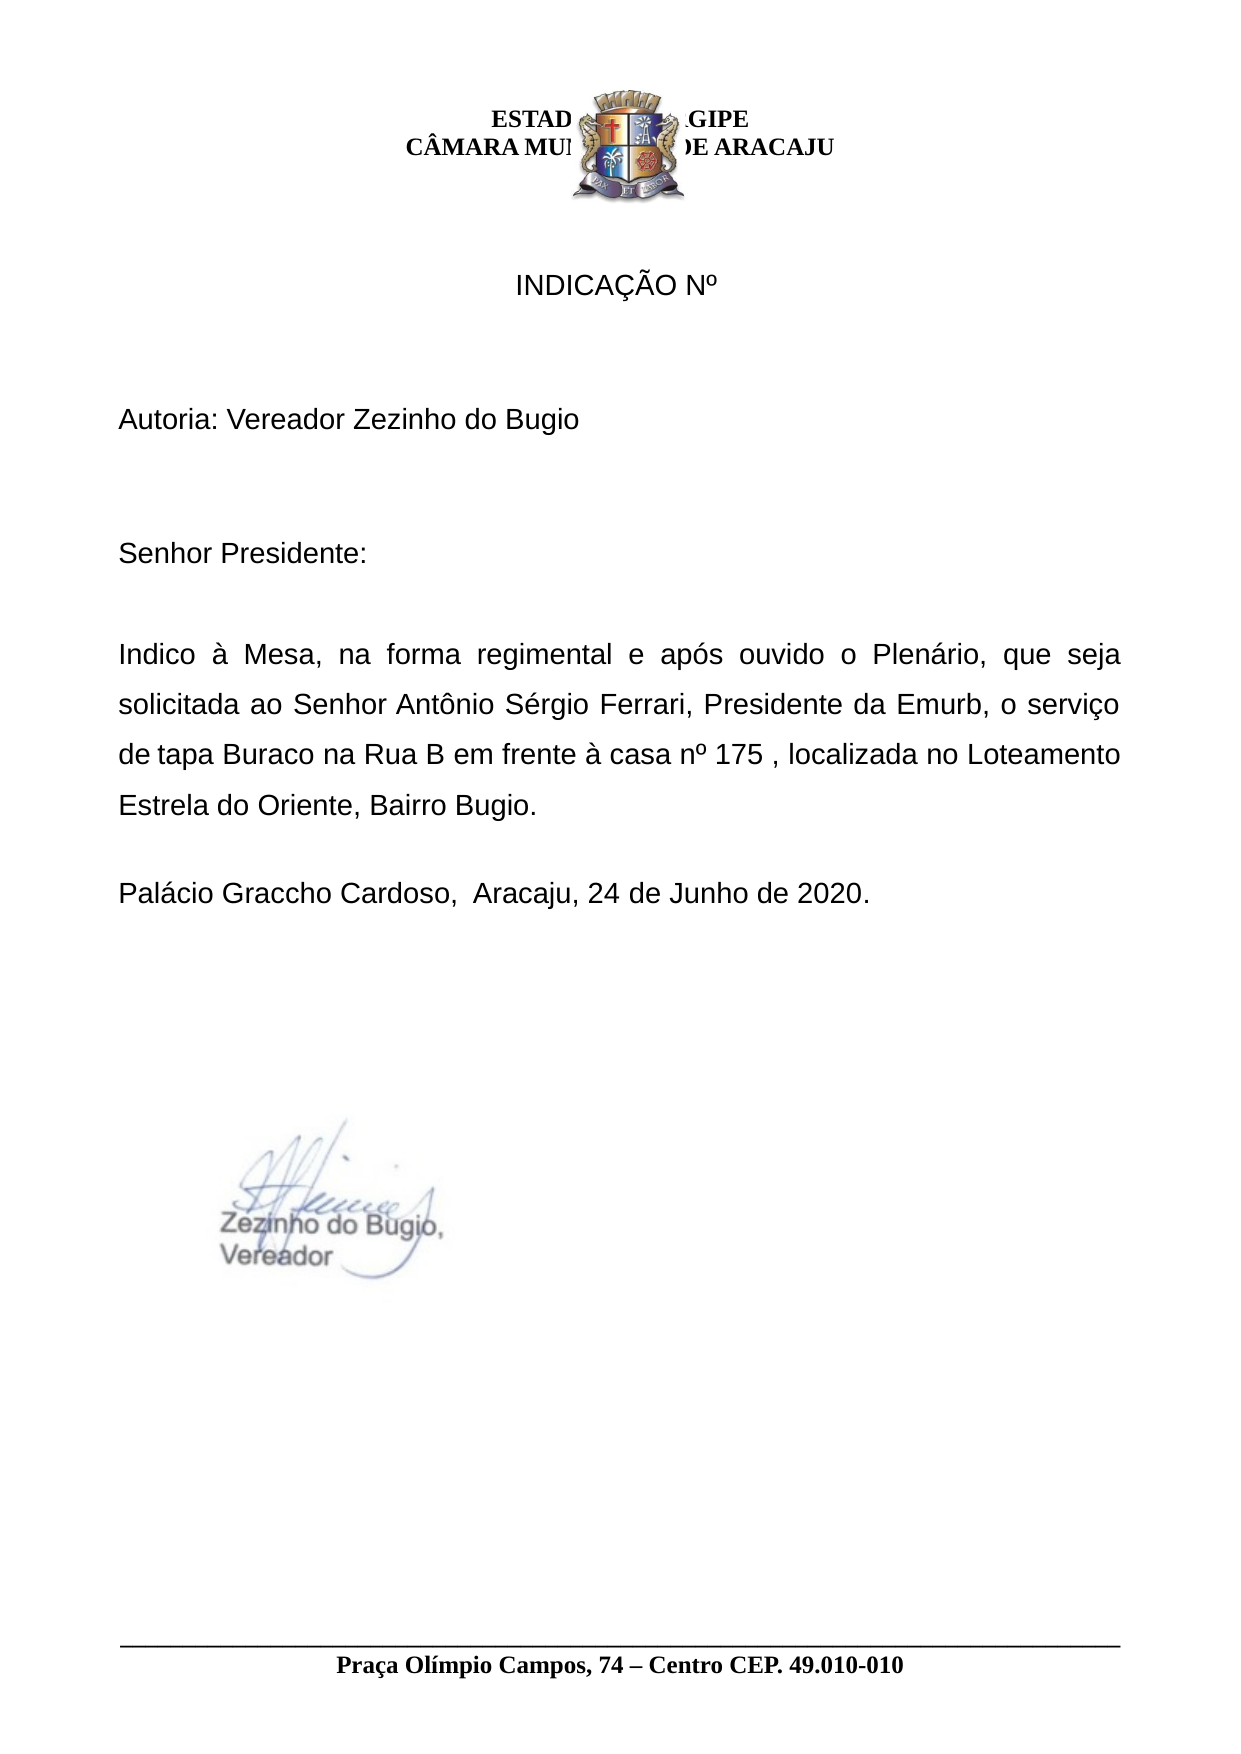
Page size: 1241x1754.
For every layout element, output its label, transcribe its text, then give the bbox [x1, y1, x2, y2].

text Palácio Graccho Cardoso, Aracaju, 24 de Junho de 2020. [118, 877, 1122, 910]
text Autoria: Vereador Zezinho do Bugio [118, 402, 1122, 436]
text INDICAÇÃO Nº [118, 268, 1122, 301]
text Senhor Presidente: [118, 536, 1122, 570]
text Indico à Mesa, na forma regimental e após ouvido o Plenário, que seja solicitada ao Senhor Antônio Sérgio Ferrari, Presidente da Emurb, o serviço de tapa Buraco na Rua B em frente à casa nº 175 , localizada no Loteamento Estrela do Oriente, Bairro Bugio. [118, 637, 1122, 821]
